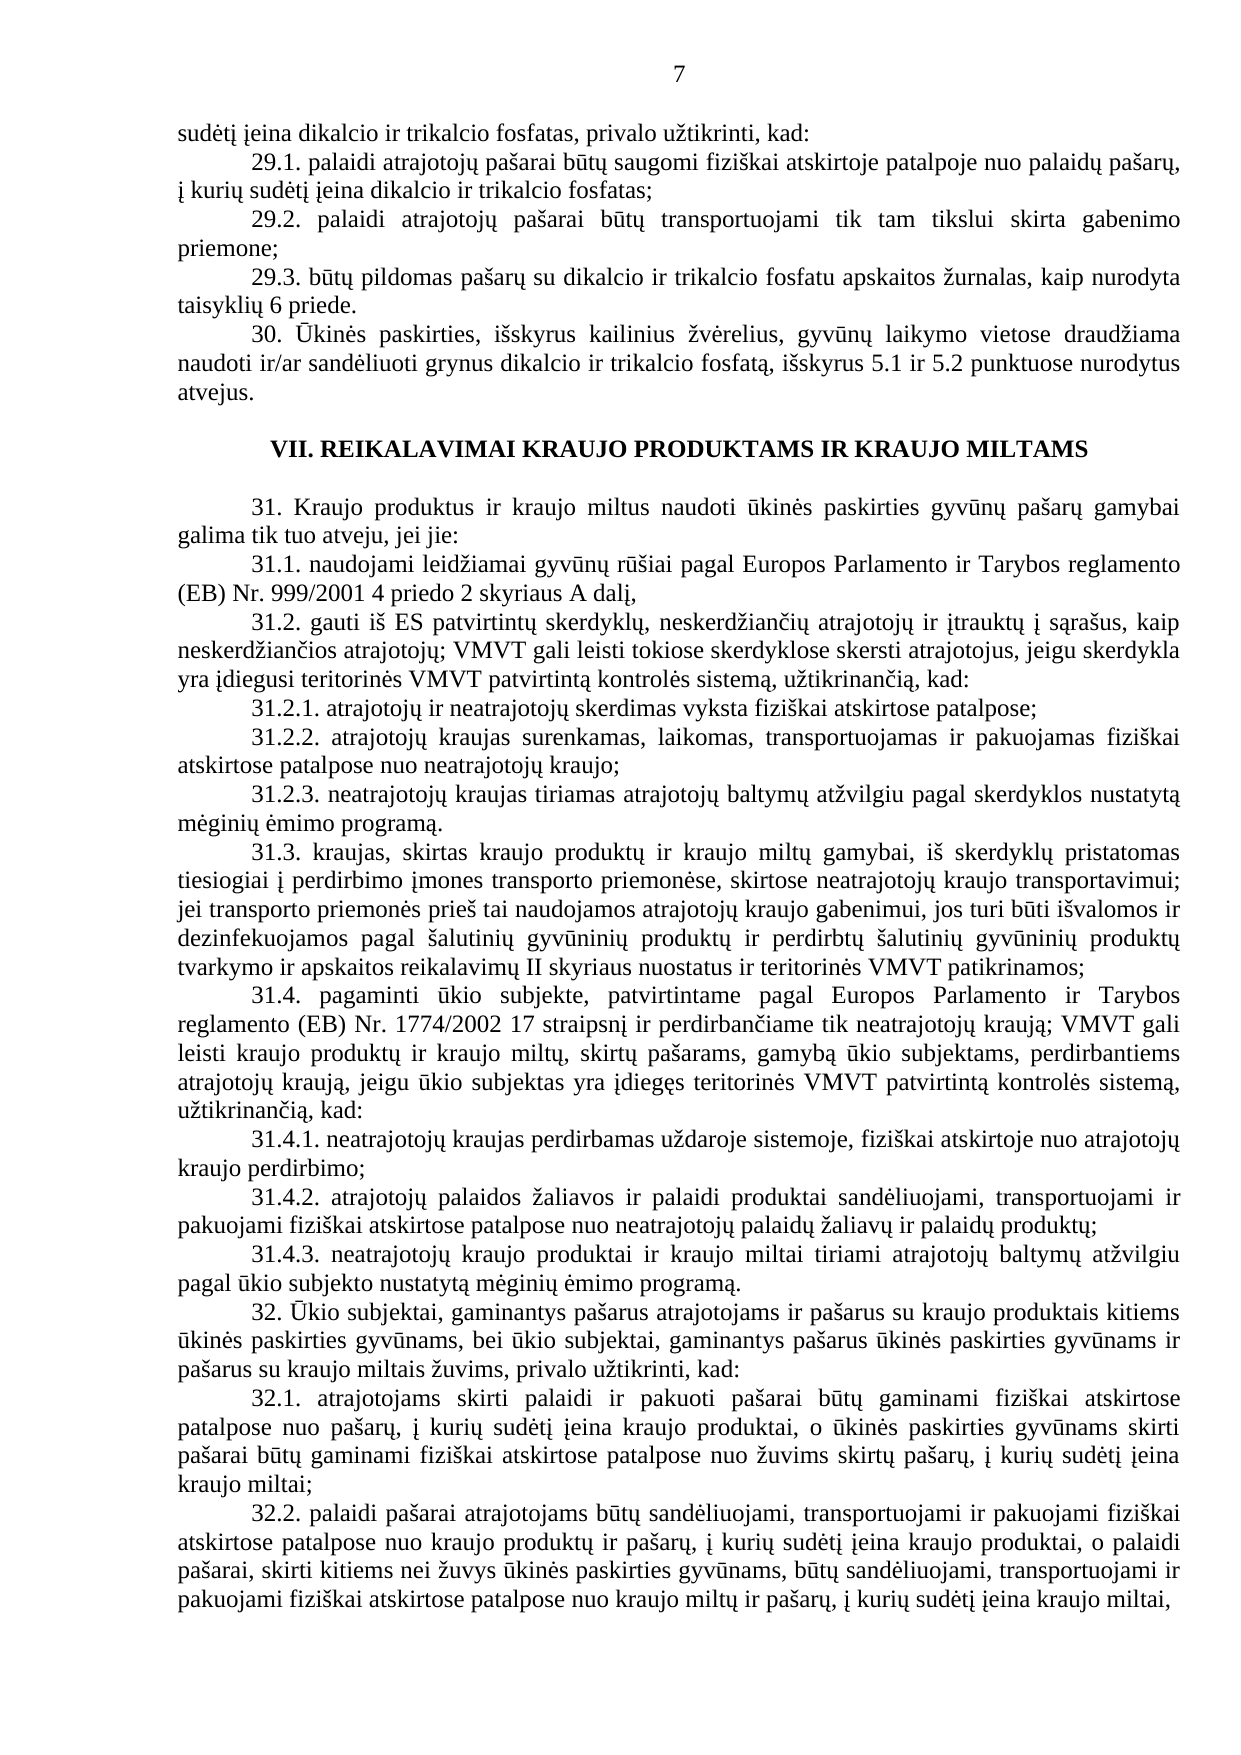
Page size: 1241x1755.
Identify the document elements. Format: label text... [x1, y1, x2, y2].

text 32. Ūkio subjektai, gaminantys pašarus atrajotojams ir pašarus su kraujo produktais kitiems ūkinės paskirties gyvūnams, bei ūkio subjektai, gaminantys pašarus ūkinės paskirties gyvūnams ir pašarus su kraujo miltais žuvims, privalo užtikrinti, kad: [177, 1297, 1181, 1383]
text 32.2. palaidi pašarai atrajotojams būtų sandėliuojami, transportuojami ir pakuojami fiziškai atskirtose patalpose nuo kraujo produktų ir pašarų, į kurių sudėtį įeina kraujo produktai, o palaidi pašarai, skirti kitiems nei žuvys ūkinės paskirties gyvūnams, būtų sandėliuojami, transportuojami ir pakuojami fiziškai atskirtose patalpose nuo kraujo miltų ir pašarų, į kurių sudėtį įeina kraujo miltai, [177, 1498, 1181, 1613]
text 32.1. atrajotojams skirti palaidi ir pakuoti pašarai būtų gaminami fiziškai atskirtose patalpose nuo pašarų, į kurių sudėtį įeina kraujo produktai, o ūkinės paskirties gyvūnams skirti pašarai būtų gaminami fiziškai atskirtose patalpose nuo žuvims skirtų pašarų, į kurių sudėtį įeina kraujo miltai; [177, 1383, 1181, 1498]
text 31.4.2. atrajotojų palaidos žaliavos ir palaidi produktai sandėliuojami, transportuojami ir pakuojami fiziškai atskirtose patalpose nuo neatrajotojų palaidų žaliavų ir palaidų produktų; [177, 1182, 1181, 1239]
text 31.4.1. neatrajotojų kraujas perdirbamas uždaroje sistemoje, fiziškai atskirtoje nuo atrajotojų kraujo perdirbimo; [177, 1124, 1181, 1182]
text 29.1. palaidi atrajotojų pašarai būtų saugomi fiziškai atskirtoje patalpoje nuo palaidų pašarų, į kurių sudėtį įeina dikalcio ir trikalcio fosfatas; [177, 147, 1181, 204]
text VII. REIKALAVIMAI KRAUJO PRODUKTAMS IR KRAUJO MILTAMS [177, 434, 1181, 463]
text 31.4. pagaminti ūkio subjekte, patvirtintame pagal Europos Parlamento ir Tarybos reglamento (EB) Nr. 1774/2002 17 straipsnį ir perdirbančiame tik neatrajotojų kraują; VMVT gali leisti kraujo produktų ir kraujo miltų, skirtų pašarams, gamybą ūkio subjektams, perdirbantiems atrajotojų kraują, jeigu ūkio subjektas yra įdiegęs teritorinės VMVT patvirtintą kontrolės sistemą, užtikrinančią, kad: [177, 981, 1181, 1124]
text 31.2.2. atrajotojų kraujas surenkamas, laikomas, transportuojamas ir pakuojamas fiziškai atskirtose patalpose nuo neatrajotojų kraujo; [177, 722, 1181, 779]
text 31.1. naudojami leidžiamai gyvūnų rūšiai pagal Europos Parlamento ir Tarybos reglamento (EB) Nr. 999/2001 4 priedo 2 skyriaus A dalį, [177, 549, 1181, 607]
text 29.3. būtų pildomas pašarų su dikalcio ir trikalcio fosfatu apskaitos žurnalas, kaip nurodyta taisyklių 6 priede. [177, 262, 1181, 319]
text 31.2.3. neatrajotojų kraujas tiriamas atrajotojų baltymų atžvilgiu pagal skerdyklos nustatytą mėginių ėmimo programą. [177, 779, 1181, 837]
text 31.2. gauti iš ES patvirtintų skerdyklų, neskerdžiančių atrajotojų ir įtrauktų į sąrašus, kaip neskerdžiančios atrajotojų; VMVT gali leisti tokiose skerdyklose skersti atrajotojus, jeigu skerdykla yra įdiegusi teritorinės VMVT patvirtintą kontrolės sistemą, užtikrinančią, kad: [177, 607, 1181, 693]
text 31. Kraujo produktus ir kraujo miltus naudoti ūkinės paskirties gyvūnų pašarų gamybai galima tik tuo atveju, jei jie: [177, 492, 1181, 549]
text 29.2. palaidi atrajotojų pašarai būtų transportuojami tik tam tikslui skirta gabenimo priemone; [177, 204, 1181, 262]
text 31.2.1. atrajotojų ir neatrajotojų skerdimas vyksta fiziškai atskirtose patalpose; [177, 693, 1181, 722]
text 30. Ūkinės paskirties, išskyrus kailinius žvėrelius, gyvūnų laikymo vietose draudžiama naudoti ir/ar sandėliuoti grynus dikalcio ir trikalcio fosfatą, išskyrus 5.1 ir 5.2 punktuose nurodytus atvejus. [177, 319, 1181, 406]
text 31.4.3. neatrajotojų kraujo produktai ir kraujo miltai tiriami atrajotojų baltymų atžvilgiu pagal ūkio subjekto nustatytą mėginių ėmimo programą. [177, 1239, 1181, 1297]
text sudėtį įeina dikalcio ir trikalcio fosfatas, privalo užtikrinti, kad: [177, 118, 1181, 147]
text 31.3. kraujas, skirtas kraujo produktų ir kraujo miltų gamybai, iš skerdyklų pristatomas tiesiogiai į perdirbimo įmones transporto priemonėse, skirtose neatrajotojų kraujo transportavimui; jei transporto priemonės prieš tai naudojamos atrajotojų kraujo gabenimui, jos turi būti išvalomos ir dezinfekuojamos pagal šalutinių gyvūninių produktų ir perdirbtų šalutinių gyvūninių produktų tvarkymo ir apskaitos reikalavimų II skyriaus nuostatus ir teritorinės VMVT patikrinamos; [177, 837, 1181, 981]
